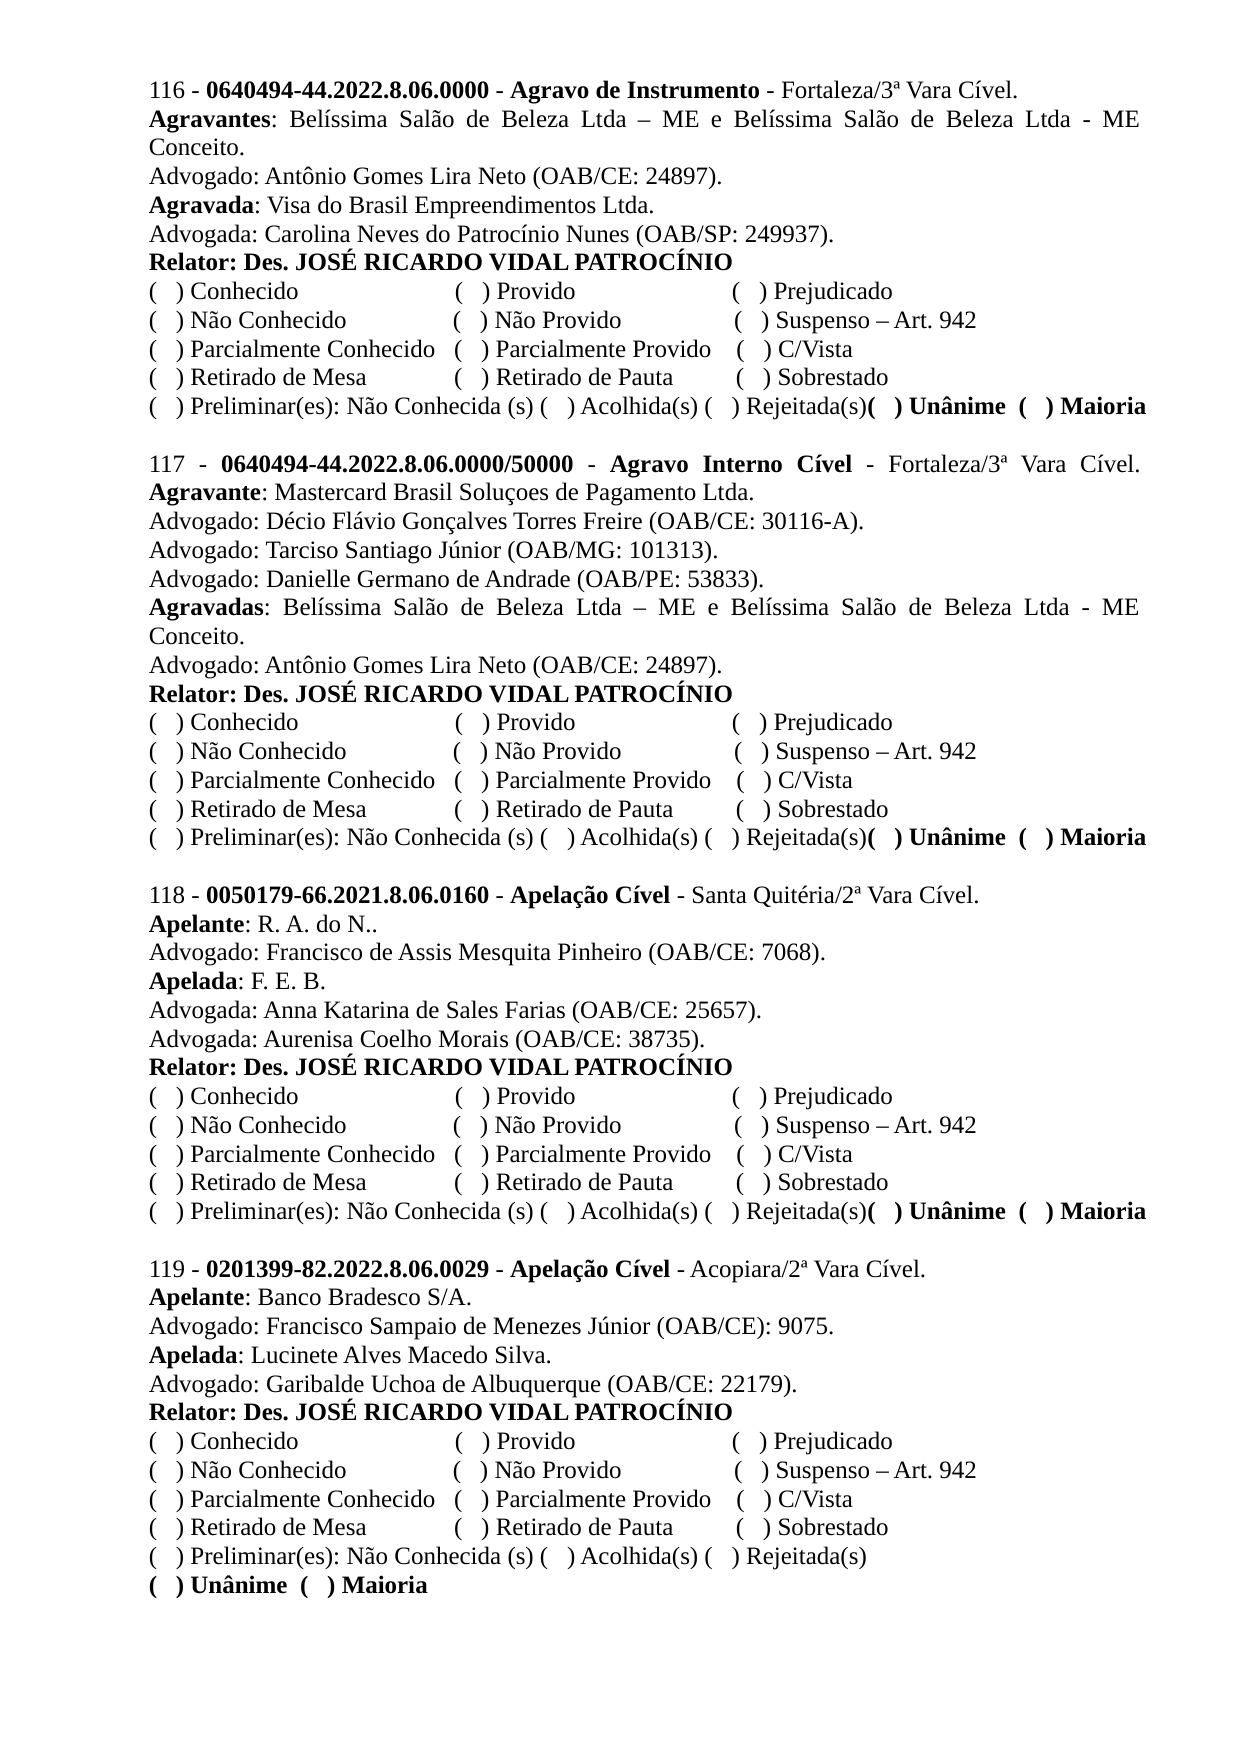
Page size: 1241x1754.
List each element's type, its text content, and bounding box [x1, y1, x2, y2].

text 118 - 0050179-66.2021.8.06.0160 - Apelação Cível - Santa Quitéria/2ª Vara Cível. [148, 880, 1141, 909]
text Advogado: Danielle Germano de Andrade (OAB/PE: 53833). [148, 564, 1141, 592]
text Agravadas: Belíssima Salão de Beleza Ltda – ME e Belíssima Salão de Beleza Ltda - ME Conceito. [148, 592, 1141, 650]
text 116 - 0640494-44.2022.8.06.0000 - Agravo de Instrumento - Fortaleza/3ª Vara Cível. [148, 75, 1141, 104]
text Relator: Des. JOSÉ RICARDO VIDAL PATROCÍNIO [148, 1397, 1141, 1426]
text ( ) Retirado de Mesa ( ) Retirado de Pauta ( ) Sobrestado [148, 1167, 1158, 1196]
text ( ) Parcialmente Conhecido ( ) Parcialmente Provido ( ) C/Vista [148, 1139, 1158, 1167]
text Advogada: Anna Katarina de Sales Farias (OAB/CE: 25657). [148, 995, 1141, 1024]
text ( ) Não Conhecido ( ) Não Provido ( ) Suspenso – Art. 942 [148, 1110, 1158, 1139]
text ( ) Parcialmente Conhecido ( ) Parcialmente Provido ( ) C/Vista [148, 334, 1158, 362]
text Apelante: R. A. do N.. [148, 909, 1141, 937]
text Advogado: Antônio Gomes Lira Neto (OAB/CE: 24897). [148, 161, 1141, 190]
text 117 - 0640494-44.2022.8.06.0000/50000 - Agravo Interno Cível - Fortaleza/3ª Vara Cível. Agravante: Mastercard Brasil Soluçoes de Pagamento Ltda. [148, 449, 1141, 506]
text ( ) Conhecido ( ) Provido ( ) Prejudicado [148, 276, 1141, 305]
text ( ) Retirado de Mesa ( ) Retirado de Pauta ( ) Sobrestado [148, 1512, 1158, 1541]
text Advogado: Garibalde Uchoa de Albuquerque (OAB/CE: 22179). [148, 1369, 1141, 1397]
text ( ) Unânime ( ) Maioria [148, 1570, 1158, 1599]
text Relator: Des. JOSÉ RICARDO VIDAL PATROCÍNIO [148, 679, 1141, 707]
text Apelada: F. E. B. [148, 966, 1141, 995]
text Apelante: Banco Bradesco S/A. [148, 1282, 1141, 1311]
text ( ) Não Conhecido ( ) Não Provido ( ) Suspenso – Art. 942 [148, 1455, 1158, 1484]
text Agravantes: Belíssima Salão de Beleza Ltda – ME e Belíssima Salão de Beleza Ltda - ME Conceito. [148, 104, 1141, 161]
text Advogado: Antônio Gomes Lira Neto (OAB/CE: 24897). [148, 650, 1141, 679]
text Agravada: Visa do Brasil Empreendimentos Ltda. [148, 190, 1141, 219]
text ( ) Preliminar(es): Não Conhecida (s) ( ) Acolhida(s) ( ) Rejeitada(s)( ) Unânime ( ) Maioria [148, 391, 1158, 420]
text Advogado: Décio Flávio Gonçalves Torres Freire (OAB/CE: 30116-A). [148, 506, 1141, 535]
text ( ) Parcialmente Conhecido ( ) Parcialmente Provido ( ) C/Vista [148, 765, 1158, 794]
text 119 - 0201399-82.2022.8.06.0029 - Apelação Cível - Acopiara/2ª Vara Cível. [148, 1254, 1141, 1282]
text ( ) Preliminar(es): Não Conhecida (s) ( ) Acolhida(s) ( ) Rejeitada(s) [148, 1541, 1158, 1570]
text ( ) Preliminar(es): Não Conhecida (s) ( ) Acolhida(s) ( ) Rejeitada(s)( ) Unânime ( ) Maioria [148, 822, 1158, 851]
text Advogado: Tarciso Santiago Júnior (OAB/MG: 101313). [148, 535, 1141, 564]
text Relator: Des. JOSÉ RICARDO VIDAL PATROCÍNIO [148, 1052, 1141, 1081]
text Apelada: Lucinete Alves Macedo Silva. [148, 1340, 1141, 1369]
text ( ) Preliminar(es): Não Conhecida (s) ( ) Acolhida(s) ( ) Rejeitada(s)( ) Unânime ( ) Maioria [148, 1196, 1158, 1225]
text ( ) Conhecido ( ) Provido ( ) Prejudicado [148, 707, 1141, 736]
text ( ) Conhecido ( ) Provido ( ) Prejudicado [148, 1081, 1141, 1110]
text Advogado: Francisco Sampaio de Menezes Júnior (OAB/CE): 9075. [148, 1311, 1141, 1340]
text ( ) Retirado de Mesa ( ) Retirado de Pauta ( ) Sobrestado [148, 362, 1158, 391]
text Relator: Des. JOSÉ RICARDO VIDAL PATROCÍNIO [148, 247, 1141, 276]
text ( ) Retirado de Mesa ( ) Retirado de Pauta ( ) Sobrestado [148, 794, 1158, 822]
text ( ) Não Conhecido ( ) Não Provido ( ) Suspenso – Art. 942 [148, 305, 1158, 334]
text Advogada: Aurenisa Coelho Morais (OAB/CE: 38735). [148, 1024, 1141, 1052]
text ( ) Conhecido ( ) Provido ( ) Prejudicado [148, 1426, 1141, 1455]
text ( ) Não Conhecido ( ) Não Provido ( ) Suspenso – Art. 942 [148, 736, 1158, 765]
text ( ) Parcialmente Conhecido ( ) Parcialmente Provido ( ) C/Vista [148, 1484, 1158, 1512]
text Advogada: Carolina Neves do Patrocínio Nunes (OAB/SP: 249937). [148, 219, 1141, 247]
text Advogado: Francisco de Assis Mesquita Pinheiro (OAB/CE: 7068). [148, 937, 1141, 966]
